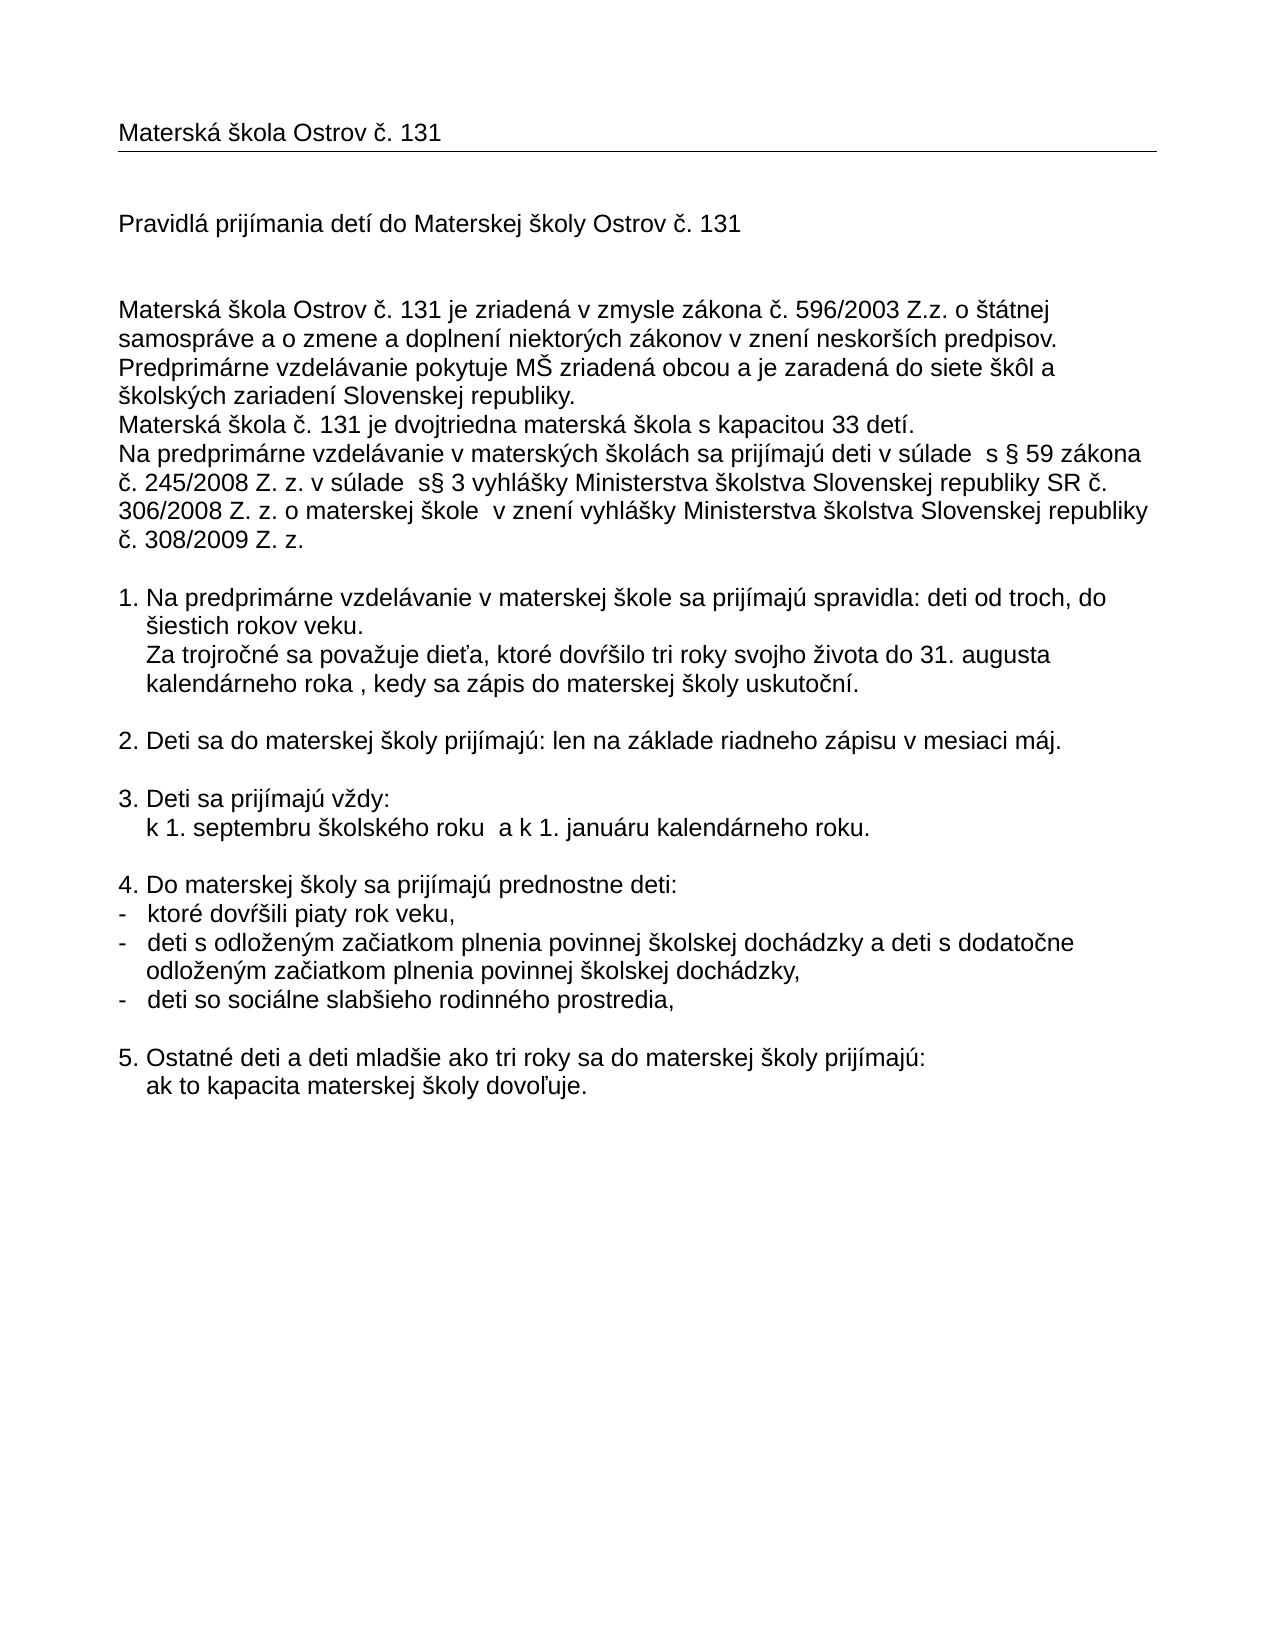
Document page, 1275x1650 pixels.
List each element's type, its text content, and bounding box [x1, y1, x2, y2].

text kalendárneho roka , kedy sa zápis do materskej školy uskutoční. [118, 669, 1157, 698]
text šiestich rokov veku. [118, 611, 1157, 640]
text 5. Ostatné deti a deti mladšie ako tri roky sa do materskej školy prijímajú: [118, 1043, 1157, 1071]
text 4. Do materskej školy sa prijímajú prednostne deti: [118, 870, 1157, 899]
text Na predprimárne vzdelávanie v materských školách sa prijímajú deti v súlade s § 59 zákona č. 245/2008 Z. z. v súlade s§ 3 vyhlášky Ministerstva školstva Slovenskej republiky SR č. 306/2008 Z. z. o materskej škole v znení vyhlášky Ministerstva školstva Slovenskej republiky č. 308/2009 Z. z. [118, 439, 1157, 554]
text Pravidlá prijímania detí do Materskej školy Ostrov č. 131 [118, 209, 1157, 238]
text ak to kapacita materskej školy dovoľuje. [118, 1071, 1157, 1100]
text Materská škola Ostrov č. 131 [118, 118, 1157, 151]
text 2. Deti sa do materskej školy prijímajú: len na základe riadneho zápisu v mesiaci máj. [118, 726, 1157, 755]
text - deti so sociálne slabšieho rodinného prostredia, [118, 985, 1157, 1014]
text - deti s odloženým začiatkom plnenia povinnej školskej dochádzky a deti s dodatočne [118, 928, 1157, 956]
text - ktoré dovŕšili piaty rok veku, [118, 899, 1157, 928]
text Materská škola č. 131 je dvojtriedna materská škola s kapacitou 33 detí. [118, 410, 1157, 439]
text Materská škola Ostrov č. 131 je zriadená v zmysle zákona č. 596/2003 Z.z. o štátnej samospráve a o zmene a doplnení niektorých zákonov v znení neskorších predpisov. [118, 295, 1157, 353]
text Za trojročné sa považuje dieťa, ktoré dovŕšilo tri roky svojho života do 31. augusta [118, 640, 1157, 669]
text Predprimárne vzdelávanie pokytuje MŠ zriadená obcou a je zaradená do siete škôl a školských zariadení Slovenskej republiky. [118, 353, 1157, 410]
text 3. Deti sa prijímajú vždy: [118, 784, 1157, 813]
text 1. Na predprimárne vzdelávanie v materskej škole sa prijímajú spravidla: deti od troch, do [118, 583, 1157, 611]
text k 1. septembru školského roku a k 1. januáru kalendárneho roku. [118, 813, 1157, 841]
text odloženým začiatkom plnenia povinnej školskej dochádzky, [118, 956, 1157, 985]
